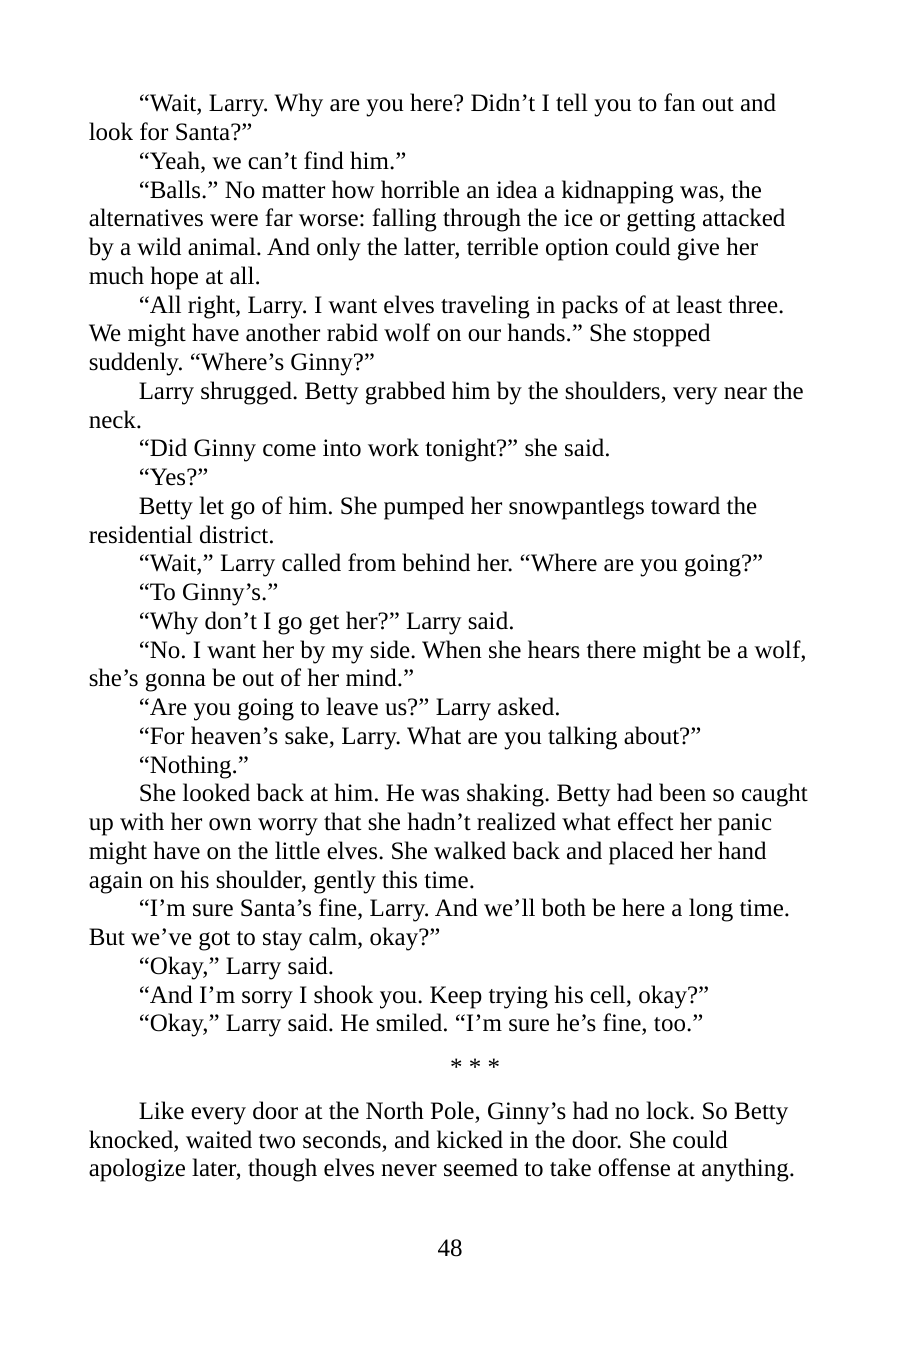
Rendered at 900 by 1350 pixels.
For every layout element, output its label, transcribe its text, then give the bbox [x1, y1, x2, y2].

text “Wait,” Larry called from behind her. “Where are you going?” [88, 548, 811, 577]
text “All right, Larry. I want elves traveling in packs of at least three. We might have another rabid wolf on our hands.” She stopped suddenly. “Where’s Ginny?” [88, 290, 811, 376]
text “To Ginny’s.” [88, 577, 811, 606]
text “Okay,” Larry said. He smiled. “I’m sure he’s fine, too.” [88, 1008, 811, 1037]
text “Wait, Larry. Why are you here? Didn’t I tell you to fan out and look for Santa?” [88, 88, 811, 146]
text Larry shrugged. Betty grabbed him by the shoulders, very near the neck. [88, 376, 811, 433]
text “Balls.” No matter how horrible an idea a kidnapping was, the alternatives were far worse: falling through the ice or getting attacked by a wild animal. And only the latter, terrible option could give her much hope at all. [88, 175, 811, 290]
text “No. I want her by my side. When she hears there might be a wolf, she’s gonna be out of her mind.” [88, 635, 811, 692]
text “And I’m sorry I shook you. Keep trying his cell, okay?” [88, 980, 811, 1008]
text “Okay,” Larry said. [88, 951, 811, 980]
text “Yes?” [88, 462, 811, 491]
text “Nothing.” [88, 750, 811, 778]
text “I’m sure Santa’s fine, Larry. And we’ll both be here a long time. But we’ve got to stay calm, okay?” [88, 893, 811, 951]
text Like every door at the North Pole, Ginny’s had no lock. So Betty knocked, waited two seconds, and kicked in the door. She could apologize later, though elves never seemed to take offense at anything. [88, 1096, 811, 1182]
text * * * [88, 1052, 811, 1081]
text “Are you going to leave us?” Larry asked. [88, 692, 811, 721]
text Betty let go of him. She pumped her snowpantlegs toward the residential district. [88, 491, 811, 548]
text “Yeah, we can’t find him.” [88, 146, 811, 175]
text She looked back at him. He was shaking. Betty had been so caught up with her own worry that she hadn’t realized what effect her panic might have on the little elves. She walked back and placed her hand again on his shoulder, gently this time. [88, 778, 811, 893]
text “Why don’t I go get her?” Larry said. [88, 606, 811, 635]
text “Did Ginny come into work tonight?” she said. [88, 433, 811, 462]
text “For heaven’s sake, Larry. What are you talking about?” [88, 721, 811, 750]
